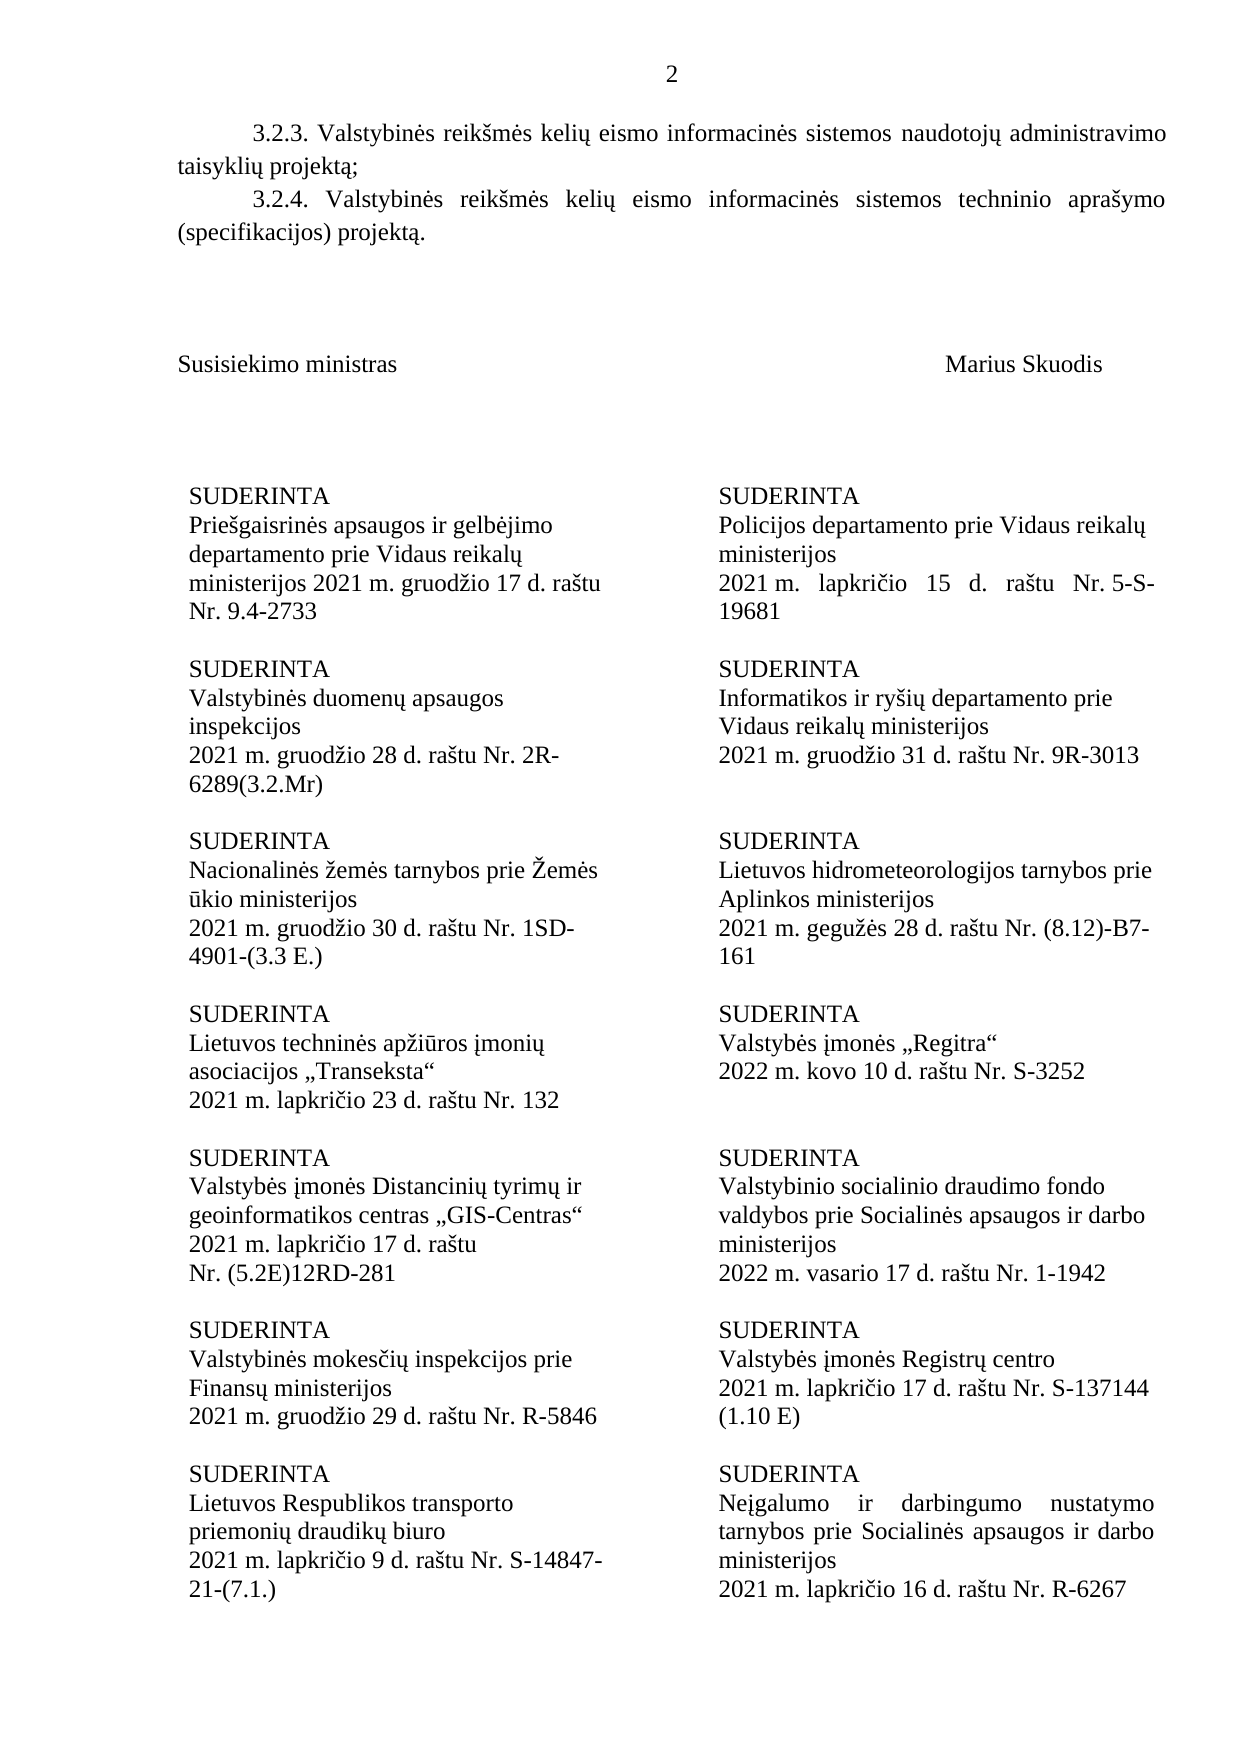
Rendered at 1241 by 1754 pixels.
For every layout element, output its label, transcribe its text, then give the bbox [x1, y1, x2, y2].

text 3.2.4. Valstybinės reikšmės kelių eismo informacinės sistemos techninio aprašymo (specifikacijos) projektą. [177, 184, 1167, 246]
table_cell [620, 826, 707, 999]
table_cell SUDERINTA Valstybinės duomenų apsaugos inspekcijos 2021 m. gruodžio 28 d. raštu Nr. 2R-6289(3.2.Mr) [177, 654, 620, 826]
table_cell [620, 999, 707, 1143]
table_cell SUDERINTA Informatikos ir ryšių departamento prie Vidaus reikalų ministerijos 2021 m. gruodžio 31 d. raštu Nr. 9R-3013 [707, 654, 1166, 826]
table_cell SUDERINTA Valstybės įmonės Distancinių tyrimų ir geoinformatikos centras „GIS-Centras“ 2021 m. lapkričio 17 d. raštu Nr. (5.2E)12RD-281 [177, 1143, 620, 1315]
table_cell SUDERINTA Valstybinės mokesčių inspekcijos prie Finansų ministerijos 2021 m. gruodžio 29 d. raštu Nr. R-5846 [177, 1315, 620, 1459]
table_cell SUDERINTA Lietuvos hidrometeorologijos tarnybos prie Aplinkos ministerijos 2021 m. gegužės 28 d. raštu Nr. (8.12)-B7-161 [707, 826, 1166, 999]
table_cell [620, 1315, 707, 1459]
text Susisiekimo ministras Marius Skuodis [177, 349, 1167, 378]
table_cell SUDERINTA Lietuvos techninės apžiūros įmonių asociacijos „Transeksta“ 2021 m. lapkričio 23 d. raštu Nr. 132 [177, 999, 620, 1143]
table_cell [620, 1143, 707, 1315]
table_cell SUDERINTA Lietuvos Respublikos transporto priemonių draudikų biuro 2021 m. lapkričio 9 d. raštu Nr. S-14847-21-(7.1.) [177, 1459, 620, 1631]
table_cell SUDERINTA Valstybės įmonės „Regitra“ 2022 m. kovo 10 d. raštu Nr. S-3252 [707, 999, 1166, 1143]
table_header [620, 481, 707, 654]
table_header SUDERINTA Policijos departamento prie Vidaus reikalų ministerijos 2021 m. lapkričio 15 d. raštu Nr. 5-S-19681 [707, 481, 1166, 654]
table_cell SUDERINTA Nacionalinės žemės tarnybos prie Žemės ūkio ministerijos 2021 m. gruodžio 30 d. raštu Nr. 1SD-4901-(3.3 E.) [177, 826, 620, 999]
table_header SUDERINTA Priešgaisrinės apsaugos ir gelbėjimo departamento prie Vidaus reikalų ministerijos 2021 m. gruodžio 17 d. raštu Nr. 9.4-2733 [177, 481, 620, 654]
table_cell [620, 1459, 707, 1631]
table_cell SUDERINTA Valstybės įmonės Registrų centro 2021 m. lapkričio 17 d. raštu Nr. S-137144 (1.10 E) [707, 1315, 1166, 1459]
table_cell SUDERINTA Neįgalumo ir darbingumo nustatymo tarnybos prie Socialinės apsaugos ir darbo ministerijos 2021 m. lapkričio 16 d. raštu Nr. R-6267 [707, 1459, 1166, 1631]
table_cell SUDERINTA Valstybinio socialinio draudimo fondo valdybos prie Socialinės apsaugos ir darbo ministerijos 2022 m. vasario 17 d. raštu Nr. 1-1942 [707, 1143, 1166, 1315]
text 3.2.3. Valstybinės reikšmės kelių eismo informacinės sistemos naudotojų administravimo taisyklių projektą; [177, 118, 1167, 180]
table_cell [620, 654, 707, 826]
